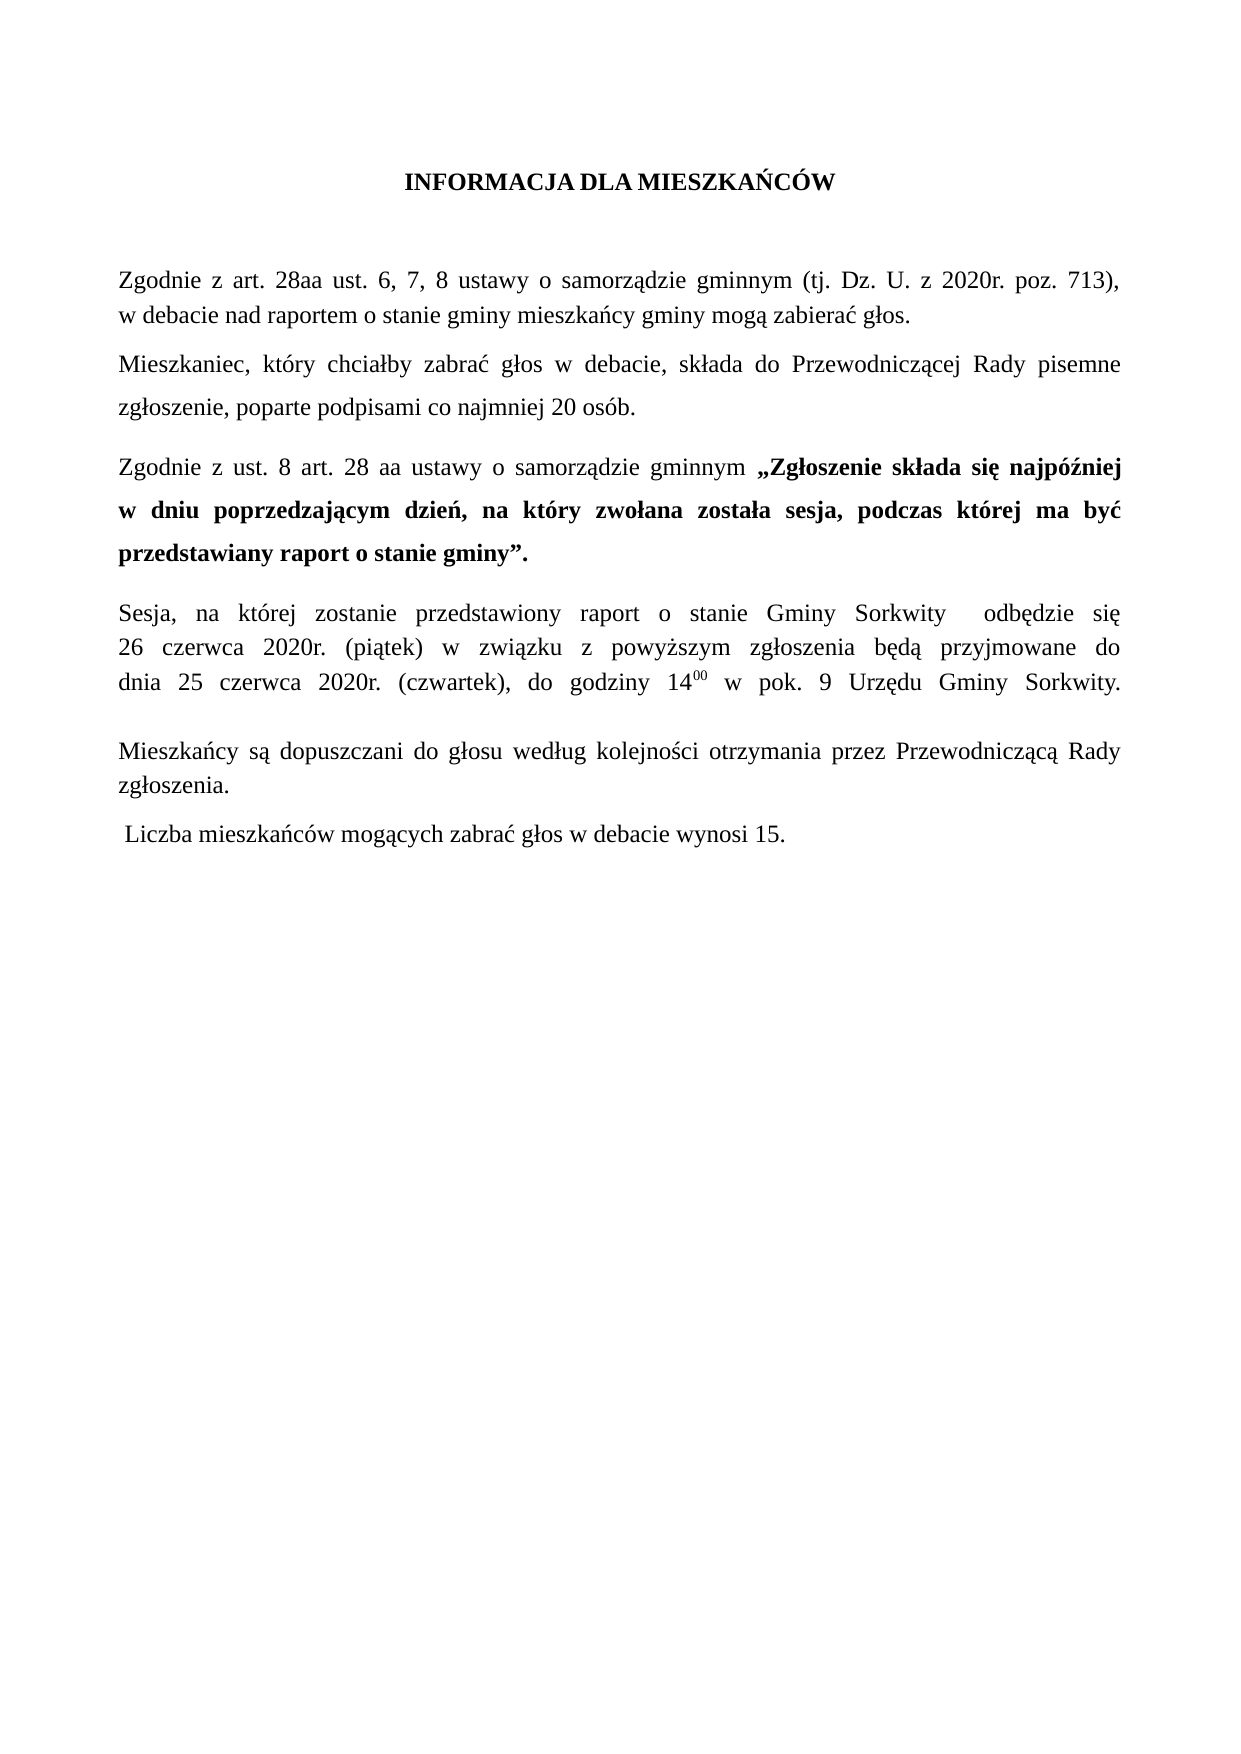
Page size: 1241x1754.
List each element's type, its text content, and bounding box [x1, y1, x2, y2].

text Zgodnie z ust. 8 art. 28 aa ustawy o samorządzie gminnym „Zgłoszenie składa się najpóźniej w dniu poprzedzającym dzień, na który zwołana została sesja, podczas której ma być przedstawiany raport o stanie gminy”. [118, 452, 1122, 567]
text Zgodnie z art. 28aa ust. 6, 7, 8 ustawy o samorządzie gminnym (tj. Dz. U. z 2020r. poz. 713), w debacie nad raportem o stanie gminy mieszkańcy gminy mogą zabierać głos. [118, 265, 1122, 328]
text Sesja, na której zostanie przedstawiony raport o stanie Gminy Sorkwity odbędzie się 26 czerwca 2020r. (piątek) w związku z powyższym zgłoszenia będą przyjmowane do dnia 25 czerwca 2020r. (czwartek), do godziny 1400 w pok. 9 Urzędu Gminy Sorkwity. Mieszkańcy są dopuszczani do głosu według kolejności otrzymania przez Przewodniczącą Rady zgłoszenia. [118, 598, 1122, 799]
text INFORMACJA DLA MIESZKAŃCÓW [118, 167, 1122, 196]
text Liczba mieszkańców mogących zabrać głos w debacie wynosi 15. [118, 819, 1122, 848]
text Mieszkaniec, który chciałby zabrać głos w debacie, składa do Przewodniczącej Rady pisemne zgłoszenie, poparte podpisami co najmniej 20 osób. [118, 349, 1122, 421]
